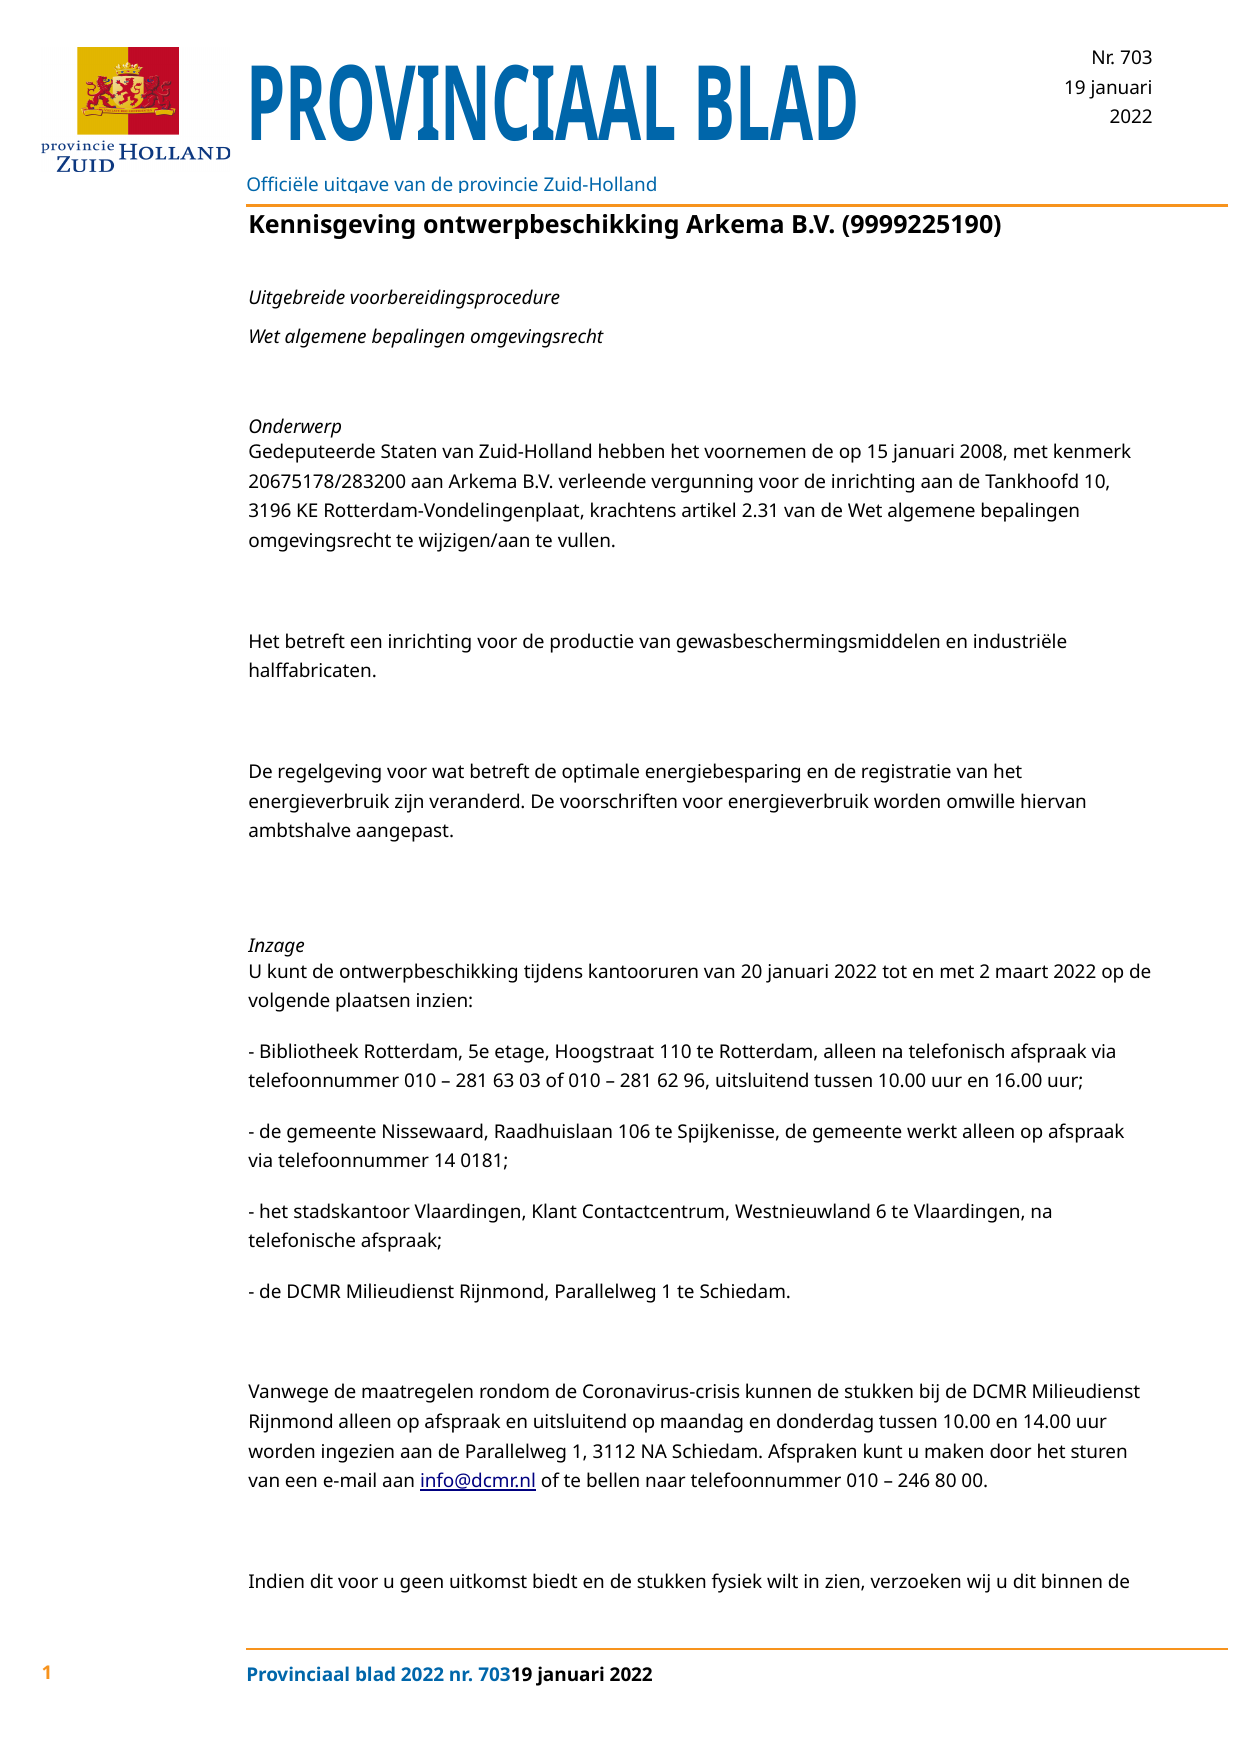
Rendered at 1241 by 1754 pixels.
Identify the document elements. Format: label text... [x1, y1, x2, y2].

text Uitgebreide voorbereidingsprocedure [248, 284, 1152, 309]
text Kennisgeving ontwerpbeschikking Arkema B.V. (9999225190) [248, 207, 1152, 241]
text Vanwege de maatregelen rondom de Coronavirus-crisis kunnen de stukken bij de DCMR Milieudienst Rijnmond alleen op afspraak en uitsluitend op maandag en donderdag tussen 10.00 en 14.00 uur worden ingezien aan de Parallelweg 1, 3112 NA Schiedam. Afspraken kunt u maken door het sturen van een e-mail aan info@dcmr.nl of te bellen naar telefoonnummer 010 – 246 80 00. [248, 1379, 1152, 1493]
text - Bibliotheek Rotterdam, 5e etage, Hoogstraat 110 te Rotterdam, alleen na telefonisch afspraak via telefoonnummer 010 – 281 63 03 of 010 – 281 62 96, uitsluitend tussen 10.00 uur en 16.00 uur; [248, 1038, 1152, 1093]
text - de gemeente Nissewaard, Raadhuislaan 106 te Spijkenisse, de gemeente werkt alleen op afspraak via telefoonnummer 14 0181; [248, 1118, 1152, 1173]
text Het betreft een inrichting voor de productie van gewasbeschermingsmiddelen en industriële halffabricaten. [248, 628, 1152, 683]
text Gedeputeerde Staten van Zuid-Holland hebben het voornemen de op 15 januari 2008, met kenmerk 20675178/283200 aan Arkema B.V. verleende vergunning voor de inrichting aan de Tankhoofd 10, 3196 KE Rotterdam-Vondelingenplaat, krachtens artikel 2.31 van de Wet algemene bepalingen omgevingsrecht te wijzigen/aan te vullen. [248, 438, 1152, 553]
picture [41, 47, 231, 172]
text Wet algemene bepalingen omgevingsrecht [248, 323, 1152, 349]
text Onderwerp [248, 413, 1152, 438]
text De regelgeving voor wat betreft de optimale energiebesparing en de registratie van het energieverbruik zijn veranderd. De voorschriften voor energieverbruik worden omwille hiervan ambtshalve aangepast. [248, 758, 1152, 843]
text - het stadskantoor Vlaardingen, Klant Contactcentrum, Westnieuwland 6 te Vlaardingen, na telefonische afspraak; [248, 1198, 1152, 1253]
text Inzage [248, 932, 1152, 958]
text Indien dit voor u geen uitkomst biedt en de stukken fysiek wilt in zien, verzoeken wij u dit binnen de [248, 1568, 1152, 1594]
text - de DCMR Milieudienst Rijnmond, Parallelweg 1 te Schiedam. [248, 1278, 1152, 1303]
text U kunt de ontwerpbeschikking tijdens kantooruren van 20 januari 2022 tot en met 2 maart 2022 op de volgende plaatsen inzien: [248, 958, 1152, 1013]
